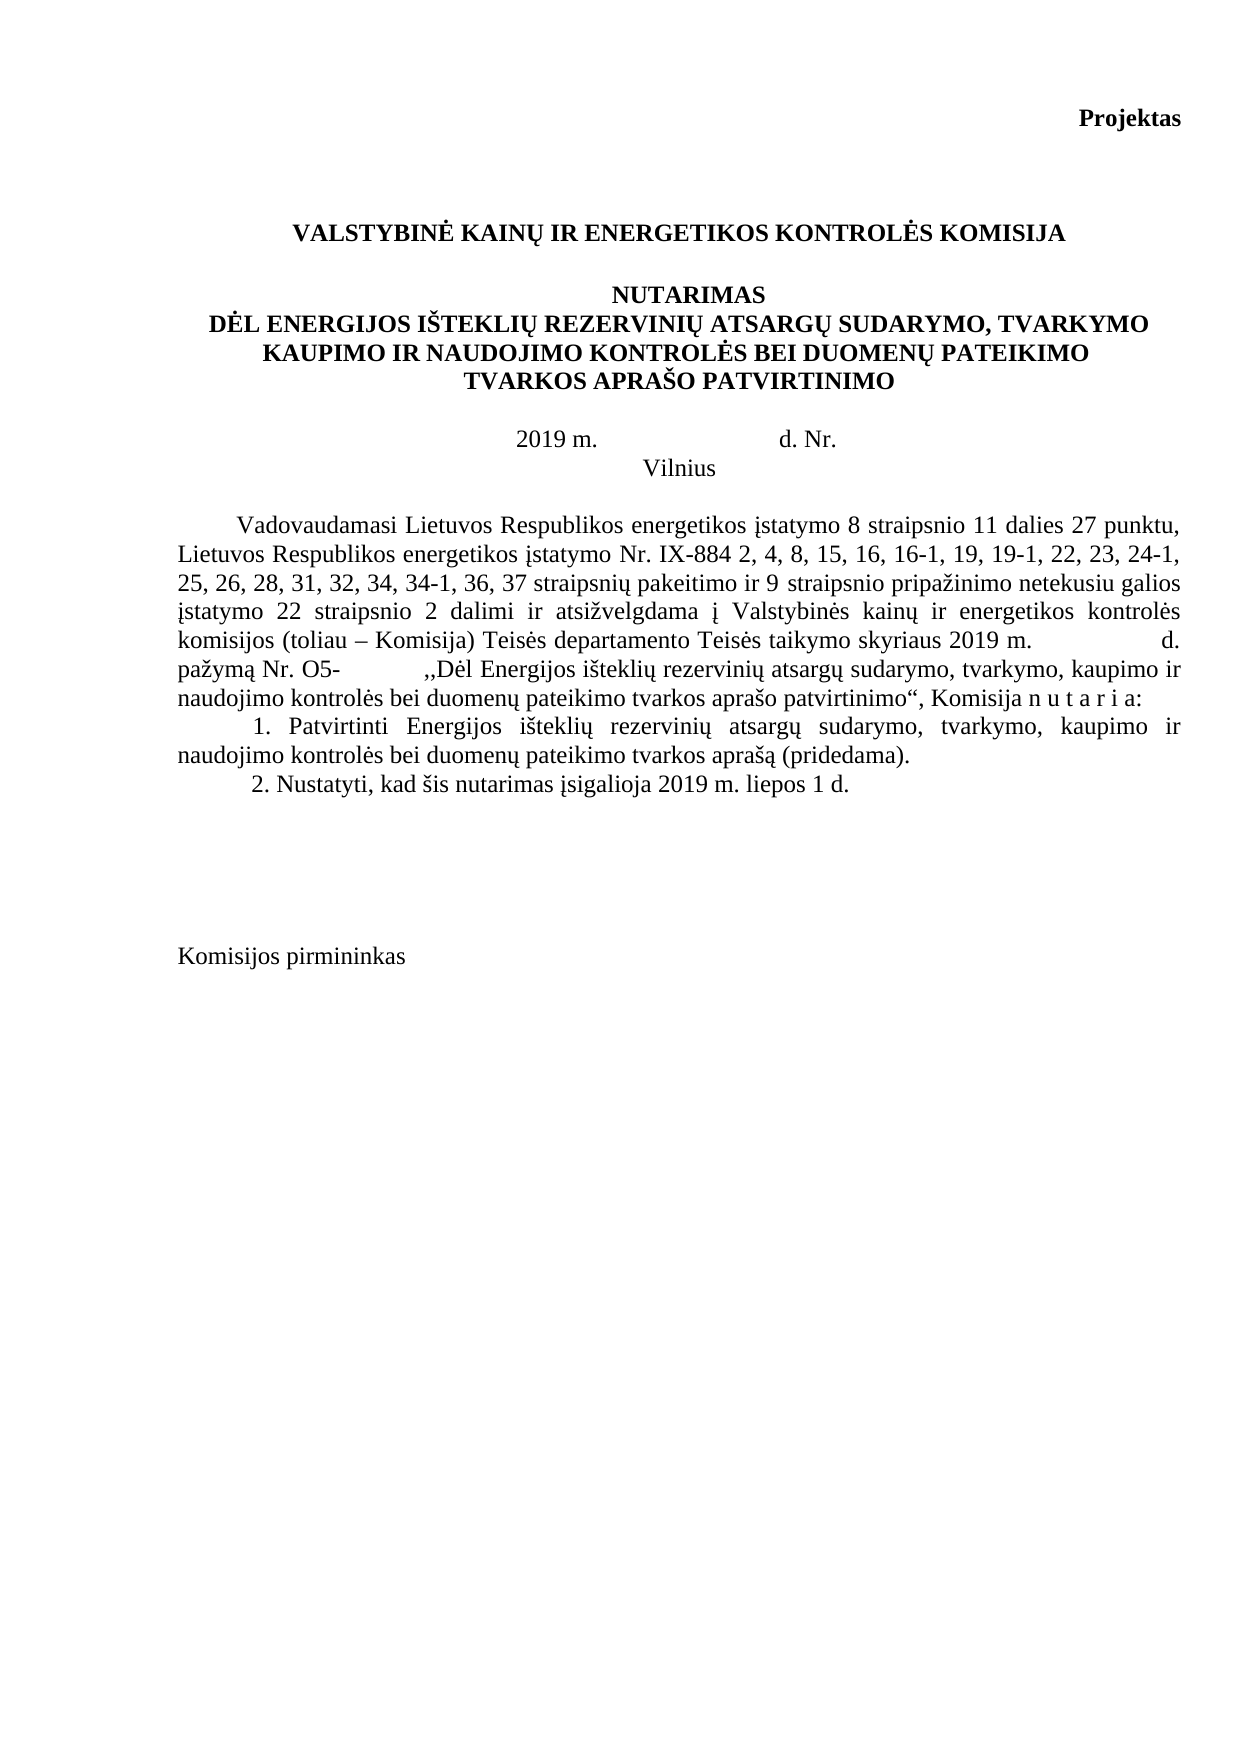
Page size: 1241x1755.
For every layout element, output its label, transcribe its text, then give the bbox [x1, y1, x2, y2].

text 1. Patvirtinti Energijos išteklių rezervinių atsargų sudarymo, tvarkymo, kaupimo ir naudojimo kontrolės bei duomenų pateikimo tvarkos aprašą (pridedama). [177, 711, 1181, 769]
text Vadovaudamasi Lietuvos Respublikos energetikos įstatymo 8 straipsnio 11 dalies 27 punktu, Lietuvos Respublikos energetikos įstatymo Nr. IX-884 2, 4, 8, 15, 16, 16-1, 19, 19-1, 22, 23, 24-1, 25, 26, 28, 31, 32, 34, 34-1, 36, 37 straipsnių pakeitimo ir 9 straipsnio pripažinimo netekusiu galios įstatymo 22 straipsnio 2 dalimi ir atsižvelgdama į valstybinės kainų ir energetikos kontrolės komisijos (toliau – Komisija) Teisės departamento Teisės taikymo skyriaus 2019 m. d. pažymą Nr. O5- ,,Dėl Energijos išteklių rezervinių atsargų sudarymo, tvarkymo, kaupimo ir naudojimo kontrolės bei duomenų pateikimo tvarkos aprašo patvirtinimo“, Komisija n u t a r i a: [177, 510, 1181, 711]
text vALSTYBINĖ kainų ir energetikos kontrolės komisija [177, 218, 1181, 247]
text TVARKOS APRAŠO PATVIRTINIMO [177, 366, 1181, 395]
text Komisijos pirmininkas [177, 941, 1181, 970]
text NUTARIMAS [196, 280, 1181, 309]
text 2. Nustatyti, kad šis nutarimas įsigalioja 2019 m. liepos 1 d. [177, 769, 1181, 798]
text 2019 m. d. Nr. [177, 424, 1181, 453]
text Vilnius [177, 453, 1181, 481]
text Projektas [177, 103, 1181, 132]
text DĖL ENERGIJOS IŠTEKLIŲ REZERVINIŲ ATSARGŲ SUDARYMO, TVARKYMO KAUPIMO IR NAUDOJIMO KONTROLĖS BEI DUOMENŲ PATEIKIMO [177, 309, 1181, 366]
